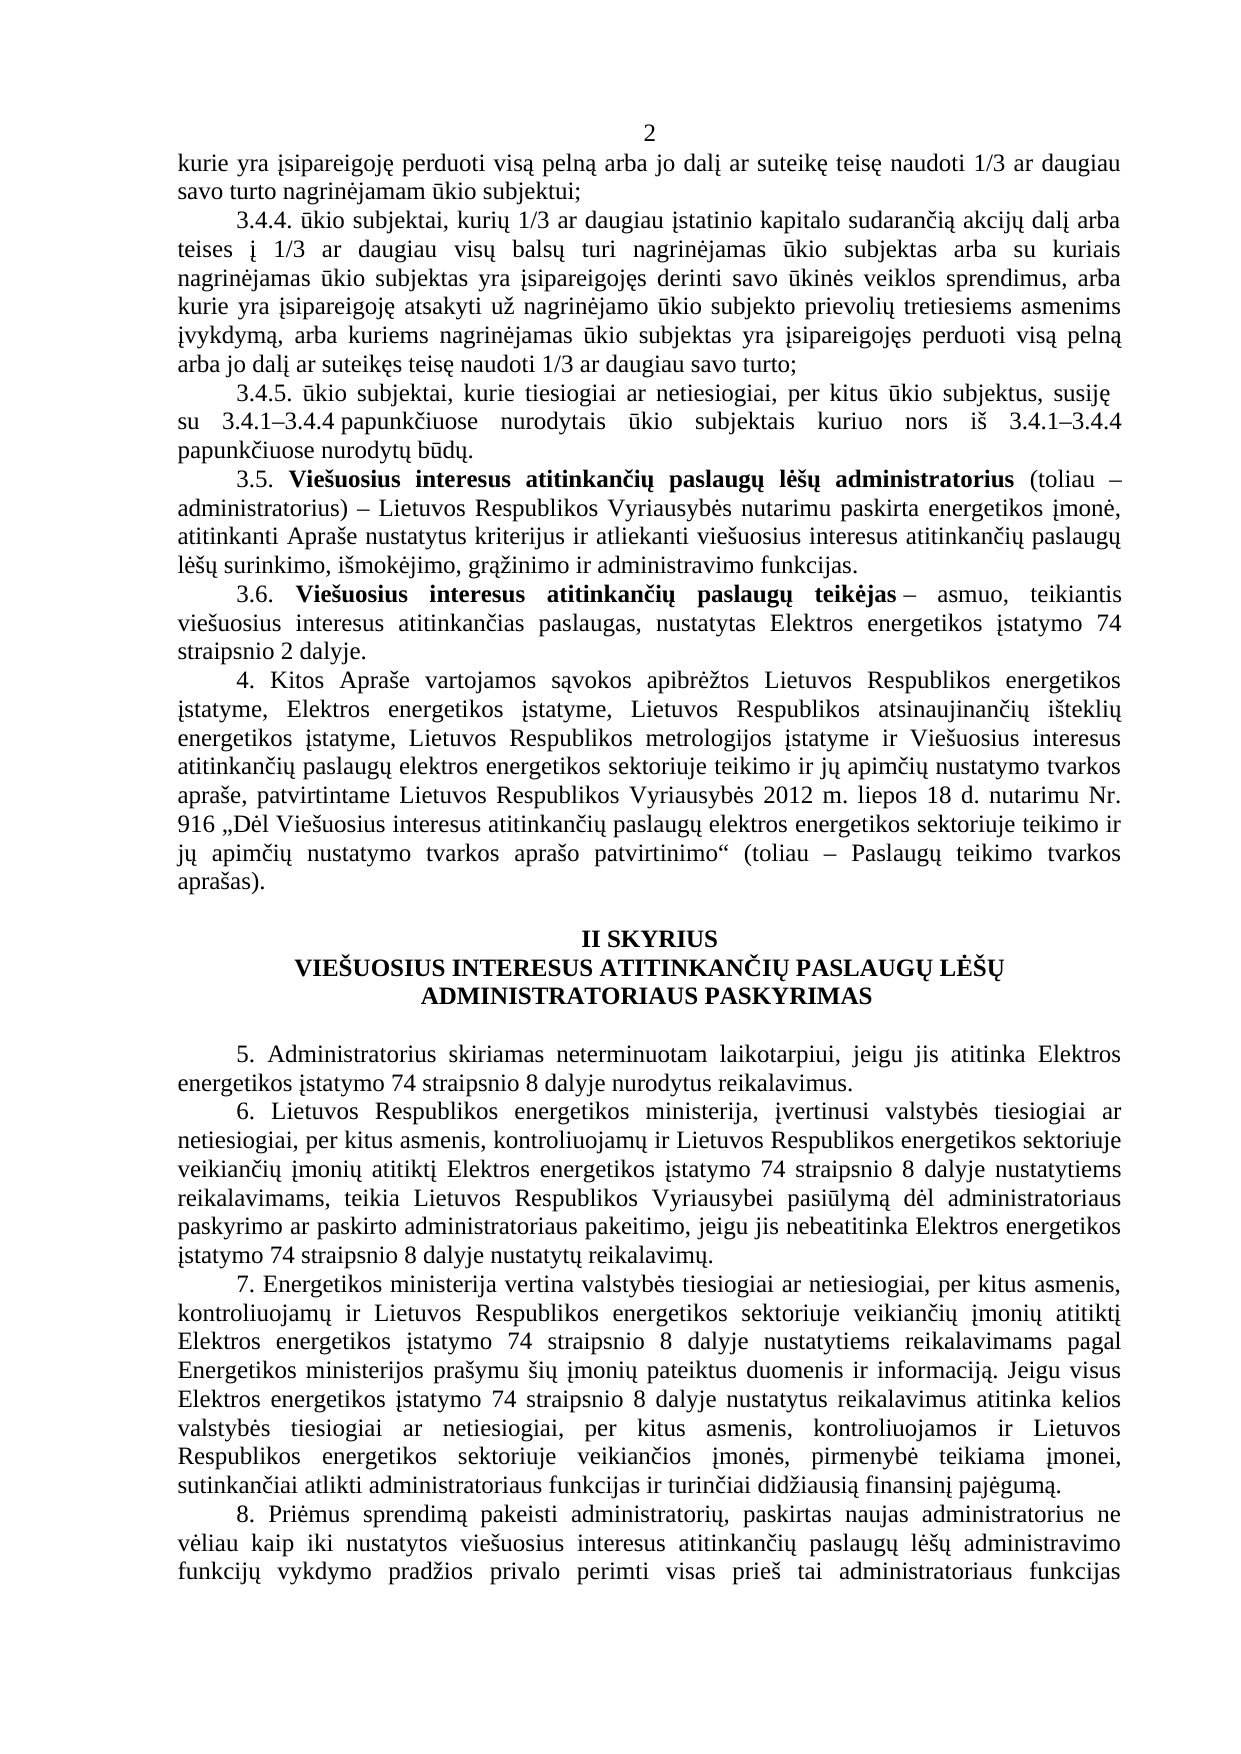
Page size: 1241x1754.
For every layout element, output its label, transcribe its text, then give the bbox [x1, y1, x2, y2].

text 3.4.5. ūkio subjektai, kurie tiesiogiai ar netiesiogiai, per kitus ūkio subjektus, susiję su 3.4.1–3.4.4 papunkčiuose nurodytais ūkio subjektais kuriuo nors iš 3.4.1–3.4.4 papunkčiuose nurodytų būdų. [177, 378, 1122, 464]
text 4. Kitos Apraše vartojamos sąvokos apibrėžtos Lietuvos Respublikos energetikos įstatyme, Elektros energetikos įstatyme, Lietuvos Respublikos atsinaujinančių išteklių energetikos įstatyme, Lietuvos Respublikos metrologijos įstatyme ir Viešuosius interesus atitinkančių paslaugų elektros energetikos sektoriuje teikimo ir jų apimčių nustatymo tvarkos apraše, patvirtintame Lietuvos Respublikos Vyriausybės 2012 m. liepos 18 d. nutarimu Nr. 916 „Dėl Viešuosius interesus atitinkančių paslaugų elektros energetikos sektoriuje teikimo ir jų apimčių nustatymo tvarkos aprašo patvirtinimo“ (toliau – Paslaugų teikimo tvarkos aprašas). [177, 665, 1122, 895]
text VIEŠUOSIUS INTERESUS ATITINKANČIŲ PASLAUGŲ LĖŠŲ ADMINISTRATORIAUS PASKYRIMAS [177, 953, 1122, 1010]
text 5. Administratorius skiriamas neterminuotam laikotarpiui, jeigu jis atitinka Elektros energetikos įstatymo 74 straipsnio 8 dalyje nurodytus reikalavimus. [177, 1039, 1122, 1096]
text kurie yra įsipareigoję perduoti visą pelną arba jo dalį ar suteikę teisę naudoti 1/3 ar daugiau savo turto nagrinėjamam ūkio subjektui; [177, 148, 1122, 205]
text 3.5. Viešuosius interesus atitinkančių paslaugų lėšų administratorius (toliau – administratorius) – Lietuvos Respublikos Vyriausybės nutarimu paskirta energetikos įmonė, atitinkanti Apraše nustatytus kriterijus ir atliekanti viešuosius interesus atitinkančių paslaugų lėšų surinkimo, išmokėjimo, grąžinimo ir administravimo funkcijas. [177, 464, 1122, 579]
text 3.4.4. ūkio subjektai, kurių 1/3 ar daugiau įstatinio kapitalo sudarančią akcijų dalį arba teises į 1/3 ar daugiau visų balsų turi nagrinėjamas ūkio subjektas arba su kuriais nagrinėjamas ūkio subjektas yra įsipareigojęs derinti savo ūkinės veiklos sprendimus, arba kurie yra įsipareigoję atsakyti už nagrinėjamo ūkio subjekto prievolių tretiesiems asmenims įvykdymą, arba kuriems nagrinėjamas ūkio subjektas yra įsipareigojęs perduoti visą pelną arba jo dalį ar suteikęs teisę naudoti 1/3 ar daugiau savo turto; [177, 205, 1122, 378]
text II SKYRIUS [177, 924, 1122, 953]
text 3.6. Viešuosius interesus atitinkančių paslaugų teikėjas – asmuo, teikiantis viešuosius interesus atitinkančias paslaugas, nustatytas Elektros energetikos įstatymo 74 straipsnio 2 dalyje. [177, 579, 1122, 665]
text 6. Lietuvos Respublikos energetikos ministerija, įvertinusi valstybės tiesiogiai ar netiesiogiai, per kitus asmenis, kontroliuojamų ir Lietuvos Respublikos energetikos sektoriuje veikiančių įmonių atitiktį Elektros energetikos įstatymo 74 straipsnio 8 dalyje nustatytiems reikalavimams, teikia Lietuvos Respublikos Vyriausybei pasiūlymą dėl administratoriaus paskyrimo ar paskirto administratoriaus pakeitimo, jeigu jis nebeatitinka Elektros energetikos įstatymo 74 straipsnio 8 dalyje nustatytų reikalavimų. [177, 1096, 1122, 1269]
text 8. Priėmus sprendimą pakeisti administratorių, paskirtas naujas administratorius ne vėliau kaip iki nustatytos viešuosius interesus atitinkančių paslaugų lėšų administravimo funkcijų vykdymo pradžios privalo perimti visas prieš tai administratoriaus funkcijas [177, 1499, 1122, 1585]
text 7. Energetikos ministerija vertina valstybės tiesiogiai ar netiesiogiai, per kitus asmenis, kontroliuojamų ir Lietuvos Respublikos energetikos sektoriuje veikiančių įmonių atitiktį Elektros energetikos įstatymo 74 straipsnio 8 dalyje nustatytiems reikalavimams pagal Energetikos ministerijos prašymu šių įmonių pateiktus duomenis ir informaciją. Jeigu visus Elektros energetikos įstatymo 74 straipsnio 8 dalyje nustatytus reikalavimus atitinka kelios valstybės tiesiogiai ar netiesiogiai, per kitus asmenis, kontroliuojamos ir Lietuvos Respublikos energetikos sektoriuje veikiančios įmonės, pirmenybė teikiama įmonei, sutinkančiai atlikti administratoriaus funkcijas ir turinčiai didžiausią finansinį pajėgumą. [177, 1269, 1122, 1499]
